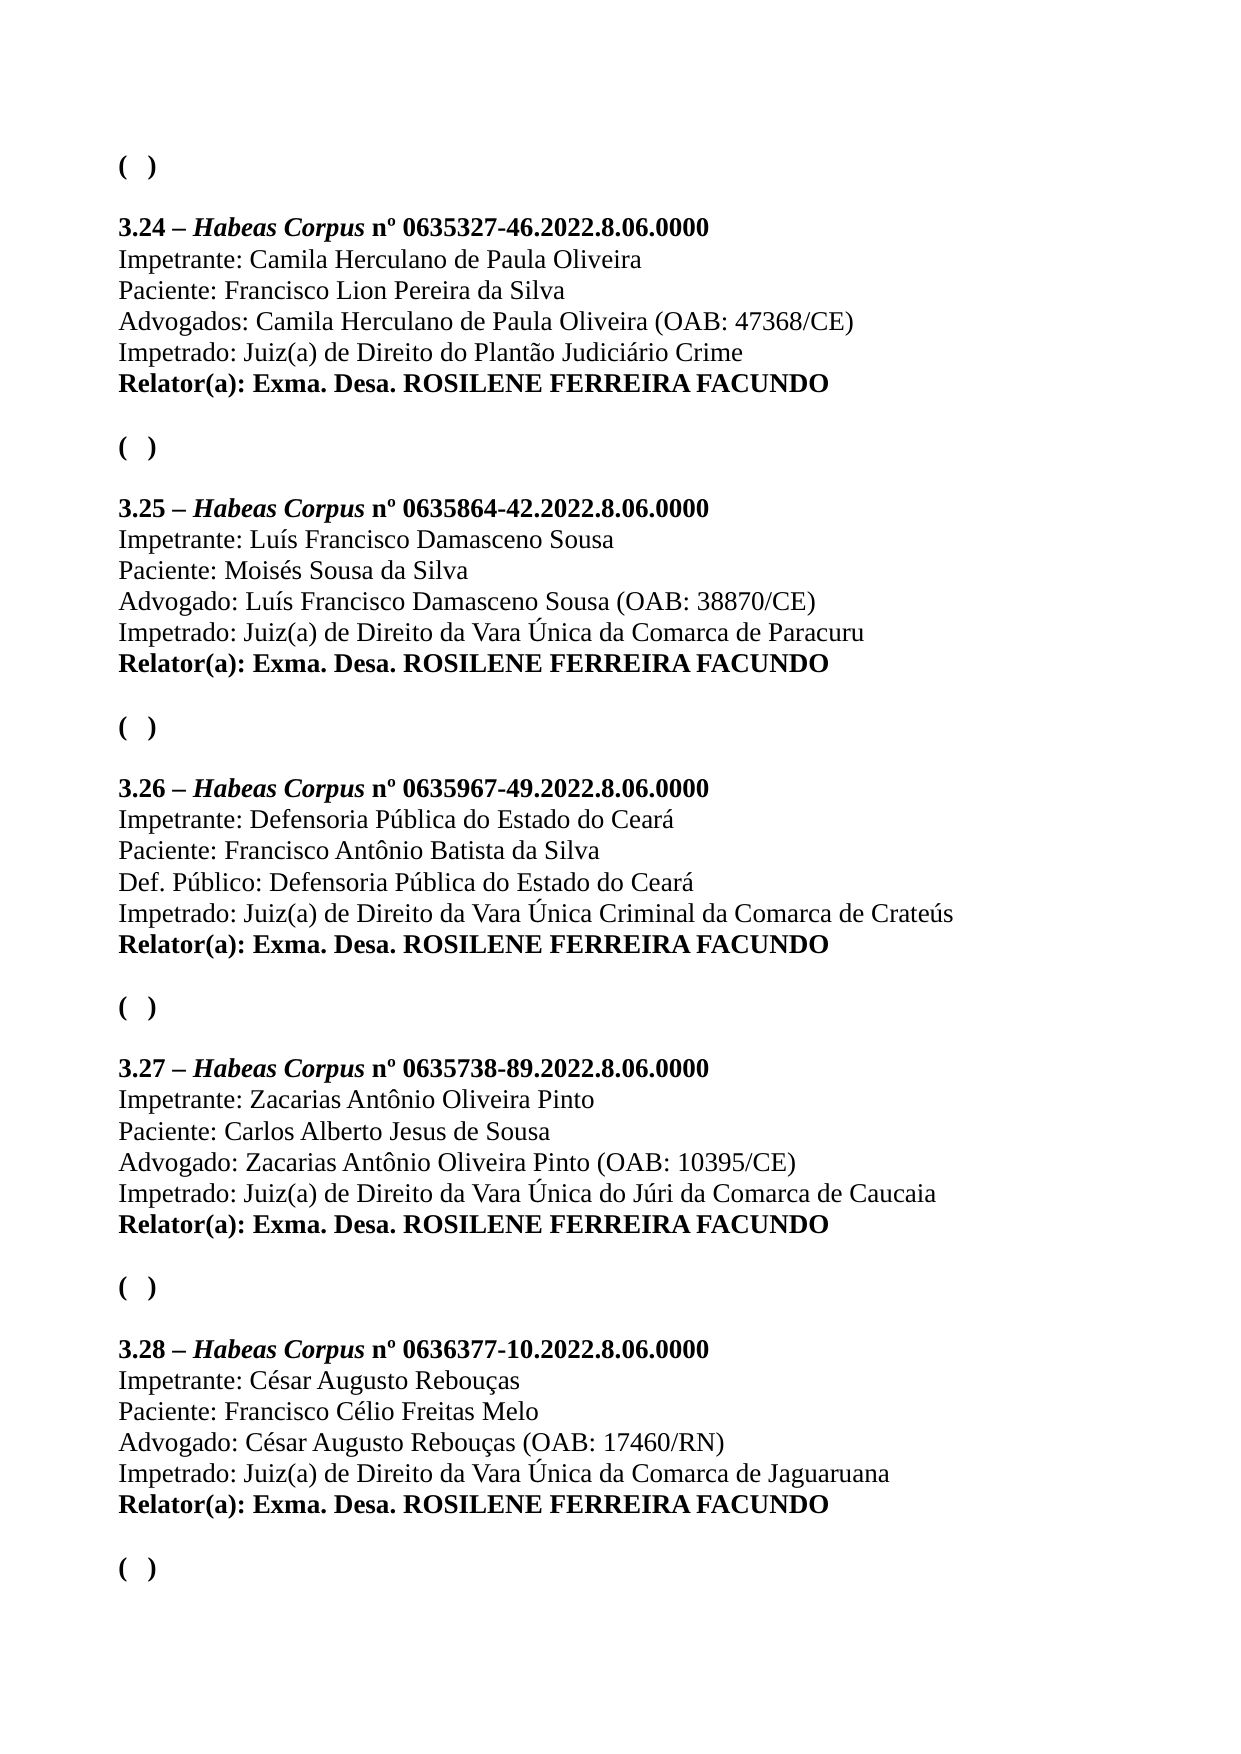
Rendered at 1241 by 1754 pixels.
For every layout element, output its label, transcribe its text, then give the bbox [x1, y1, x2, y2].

text Impetrado: Juiz(a) de Direito da Vara Única Criminal da Comarca de Crateús [118, 897, 1122, 928]
text 3.27 – Habeas Corpus nº 0635738-89.2022.8.06.0000 [118, 1052, 1122, 1084]
text 3.26 – Habeas Corpus nº 0635967-49.2022.8.06.0000 [118, 772, 1122, 803]
text Advogado: César Augusto Rebouças (OAB: 17460/RN) [118, 1426, 1122, 1457]
text Relator(a): Exma. Desa. ROSILENE FERREIRA FACUNDO [118, 1208, 1122, 1239]
text Impetrante: César Augusto Rebouças [118, 1364, 1122, 1395]
text Impetrante: Camila Herculano de Paula Oliveira [118, 243, 1122, 274]
text Relator(a): Exma. Desa. ROSILENE FERREIRA FACUNDO [118, 928, 1122, 959]
text Impetrado: Juiz(a) de Direito da Vara Única da Comarca de Paracuru [118, 616, 1122, 648]
text Advogado: Zacarias Antônio Oliveira Pinto (OAB: 10395/CE) [118, 1146, 1122, 1177]
text Paciente: Carlos Alberto Jesus de Sousa [118, 1115, 1122, 1146]
text Paciente: Francisco Antônio Batista da Silva [118, 834, 1122, 866]
text Paciente: Moisés Sousa da Silva [118, 554, 1122, 585]
text Advogados: Camila Herculano de Paula Oliveira (OAB: 47368/CE) [118, 305, 1122, 336]
text Relator(a): Exma. Desa. ROSILENE FERREIRA FACUNDO [118, 367, 1122, 398]
text Impetrante: Zacarias Antônio Oliveira Pinto [118, 1084, 1122, 1115]
text Impetrante: Luís Francisco Damasceno Sousa [118, 523, 1122, 554]
text ( ) [118, 429, 1122, 461]
text Impetrado: Juiz(a) de Direito da Vara Única da Comarca de Jaguaruana [118, 1457, 1122, 1488]
text Paciente: Francisco Célio Freitas Melo [118, 1395, 1122, 1426]
text Relator(a): Exma. Desa. ROSILENE FERREIRA FACUNDO [118, 648, 1122, 679]
text ( ) [118, 149, 1122, 180]
text Paciente: Francisco Lion Pereira da Silva [118, 274, 1122, 305]
text Impetrado: Juiz(a) de Direito da Vara Única do Júri da Comarca de Caucaia [118, 1177, 1122, 1208]
text Impetrado: Juiz(a) de Direito do Plantão Judiciário Crime [118, 336, 1122, 367]
text ( ) [118, 1271, 1122, 1302]
text Advogado: Luís Francisco Damasceno Sousa (OAB: 38870/CE) [118, 585, 1122, 616]
text ( ) [118, 990, 1122, 1021]
text 3.25 – Habeas Corpus nº 0635864-42.2022.8.06.0000 [118, 492, 1122, 523]
text ( ) [118, 710, 1122, 741]
text 3.28 – Habeas Corpus nº 0636377-10.2022.8.06.0000 [118, 1333, 1122, 1364]
text Impetrante: Defensoria Pública do Estado do Ceará [118, 803, 1122, 834]
text 3.24 – Habeas Corpus nº 0635327-46.2022.8.06.0000 [118, 212, 1122, 243]
text ( ) [118, 1551, 1122, 1582]
text Relator(a): Exma. Desa. ROSILENE FERREIRA FACUNDO [118, 1488, 1122, 1520]
text Def. Público: Defensoria Pública do Estado do Ceará [118, 866, 1122, 897]
